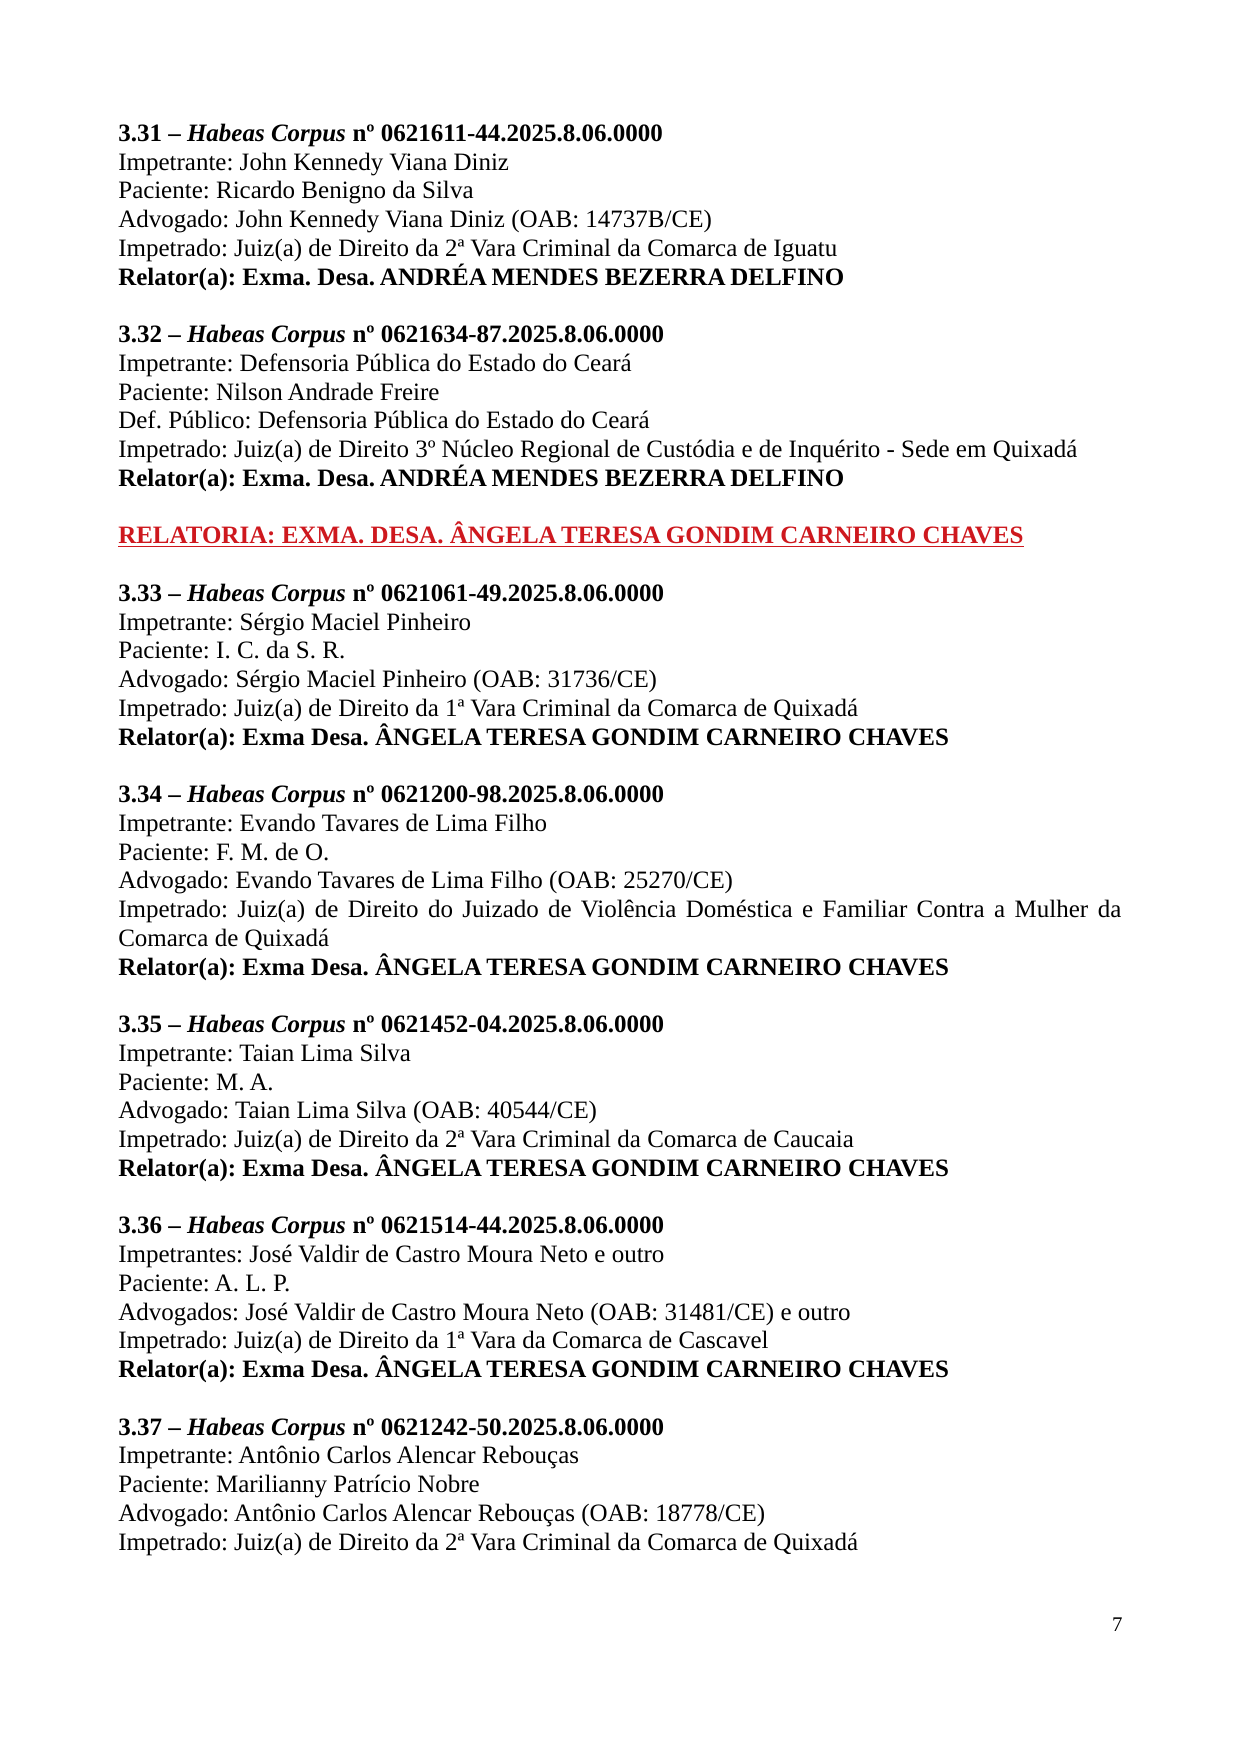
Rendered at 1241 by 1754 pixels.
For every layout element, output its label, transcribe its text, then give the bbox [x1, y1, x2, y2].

text Impetrantes: José Valdir de Castro Moura Neto e outro [118, 1239, 1122, 1268]
text 3.32 – Habeas Corpus nº 0621634-87.2025.8.06.0000 [118, 319, 1122, 348]
text Paciente: F. M. de O. [118, 837, 1122, 866]
text 3.36 – Habeas Corpus nº 0621514-44.2025.8.06.0000 [118, 1211, 1122, 1239]
text 3.33 – Habeas Corpus nº 0621061-49.2025.8.06.0000 [118, 578, 1122, 607]
text Impetrante: Taian Lima Silva [118, 1038, 1122, 1067]
text Relator(a): Exma Desa. ÂNGELA TERESA GONDIM CARNEIRO CHAVES [118, 952, 1122, 981]
text Paciente: Ricardo Benigno da Silva [118, 176, 1122, 204]
text Paciente: A. L. P. [118, 1268, 1122, 1297]
text Relator(a): Exma. Desa. ANDRÉA MENDES BEZERRA DELFINO [118, 463, 1122, 492]
text 3.34 – Habeas Corpus nº 0621200-98.2025.8.06.0000 [118, 779, 1122, 808]
text Impetrado: Juiz(a) de Direito da 1ª Vara Criminal da Comarca de Quixadá [118, 693, 1122, 722]
text RELATORIA: EXMA. DESA. ÂNGELA TERESA GONDIM CARNEIRO CHAVES [118, 521, 1122, 549]
text Relator(a): Exma Desa. ÂNGELA TERESA GONDIM CARNEIRO CHAVES [118, 1354, 1122, 1383]
text Advogados: José Valdir de Castro Moura Neto (OAB: 31481/CE) e outro [118, 1297, 1122, 1326]
text Impetrado: Juiz(a) de Direito da 2ª Vara Criminal da Comarca de Quixadá [118, 1527, 1122, 1556]
text Advogado: John Kennedy Viana Diniz (OAB: 14737B/CE) [118, 204, 1122, 233]
text 3.31 – Habeas Corpus nº 0621611-44.2025.8.06.0000 [118, 118, 1122, 147]
text Impetrado: Juiz(a) de Direito 3º Núcleo Regional de Custódia e de Inquérito - Sede em Quixadá [118, 434, 1122, 463]
text Impetrado: Juiz(a) de Direito da 2ª Vara Criminal da Comarca de Caucaia [118, 1124, 1122, 1153]
text Impetrado: Juiz(a) de Direito da 2ª Vara Criminal da Comarca de Iguatu [118, 233, 1122, 262]
text Relator(a): Exma Desa. ÂNGELA TERESA GONDIM CARNEIRO CHAVES [118, 722, 1122, 751]
text Relator(a): Exma Desa. ÂNGELA TERESA GONDIM CARNEIRO CHAVES [118, 1153, 1122, 1182]
text Advogado: Evando Tavares de Lima Filho (OAB: 25270/CE) [118, 866, 1122, 894]
text Impetrante: Defensoria Pública do Estado do Ceará [118, 348, 1122, 377]
text Impetrante: Sérgio Maciel Pinheiro [118, 607, 1122, 636]
text Impetrante: Antônio Carlos Alencar Rebouças [118, 1441, 1122, 1469]
text Impetrado: Juiz(a) de Direito da 1ª Vara da Comarca de Cascavel [118, 1326, 1122, 1354]
text Relator(a): Exma. Desa. ANDRÉA MENDES BEZERRA DELFINO [118, 262, 1122, 291]
text Paciente: Nilson Andrade Freire [118, 377, 1122, 406]
text Advogado: Sérgio Maciel Pinheiro (OAB: 31736/CE) [118, 664, 1122, 693]
text Impetrado: Juiz(a) de Direito do Juizado de Violência Doméstica e Familiar Contra a Mulher da Comarca de Quixadá [118, 894, 1122, 952]
text Paciente: Marilianny Patrício Nobre [118, 1469, 1122, 1498]
text Impetrante: John Kennedy Viana Diniz [118, 147, 1122, 176]
text 3.35 – Habeas Corpus nº 0621452-04.2025.8.06.0000 [118, 1009, 1122, 1038]
text Advogado: Antônio Carlos Alencar Rebouças (OAB: 18778/CE) [118, 1498, 1122, 1527]
text 3.37 – Habeas Corpus nº 0621242-50.2025.8.06.0000 [118, 1412, 1122, 1441]
text Def. Público: Defensoria Pública do Estado do Ceará [118, 406, 1122, 434]
text Impetrante: Evando Tavares de Lima Filho [118, 808, 1122, 837]
text Paciente: I. C. da S. R. [118, 636, 1122, 664]
text Advogado: Taian Lima Silva (OAB: 40544/CE) [118, 1096, 1122, 1124]
text Paciente: M. A. [118, 1067, 1122, 1096]
